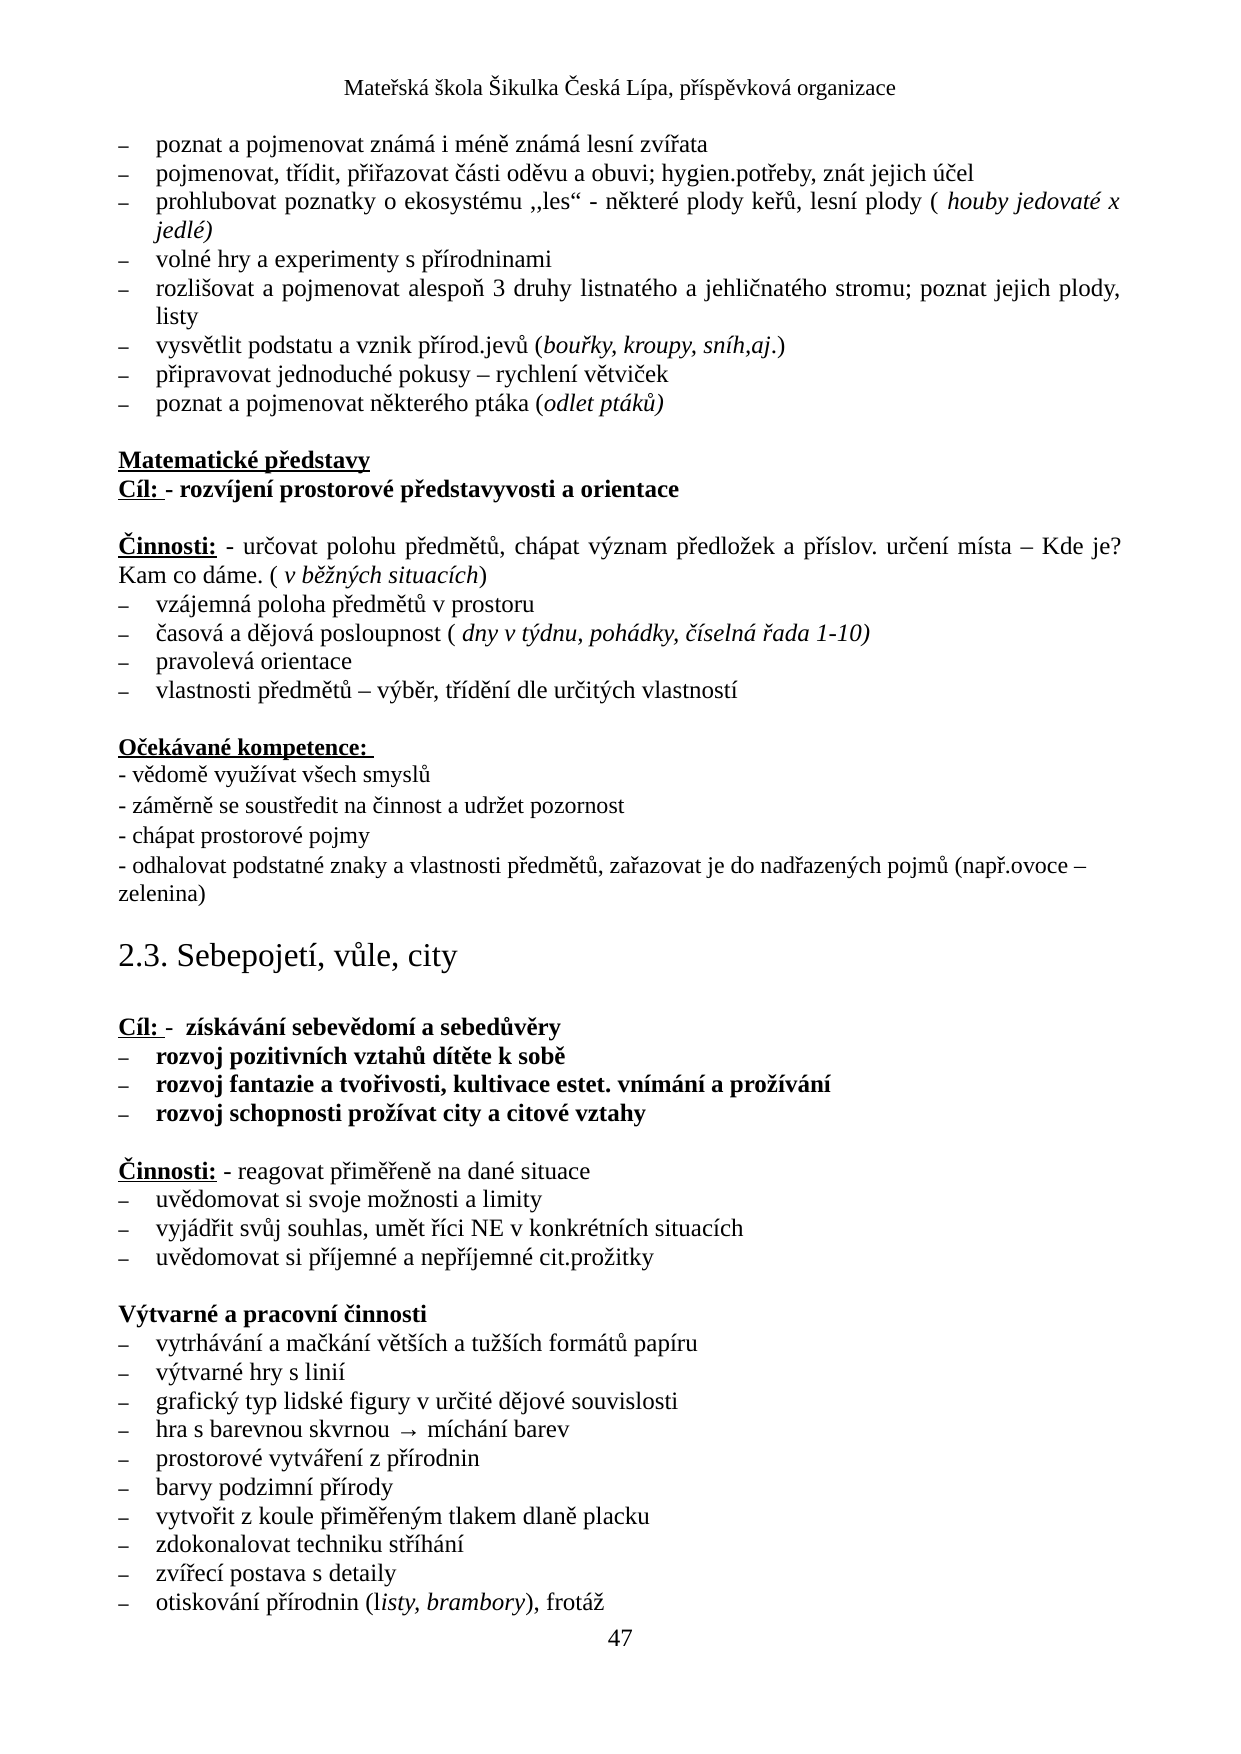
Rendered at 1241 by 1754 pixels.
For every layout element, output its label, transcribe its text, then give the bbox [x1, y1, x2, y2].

list uvědomovat si svoje možnosti a limity [118, 1184, 1122, 1213]
text Matematické představy [118, 445, 1122, 474]
text - vědomě využívat všech smyslů [118, 760, 1122, 788]
text 2.3. Sebepojetí, vůle, city [118, 935, 1122, 974]
list vytvořit z koule přiměřeným tlakem dlaně placku [118, 1501, 1122, 1529]
list pravolevá orientace [118, 646, 1122, 675]
list vyjádřit svůj souhlas, umět říci NE v konkrétních situacích [118, 1213, 1122, 1242]
text Činnosti: - určovat polohu předmětů, chápat význam předložek a příslov. určení místa – Kde je? Kam co dáme. ( v běžných situacích) [118, 531, 1122, 589]
list vlastnosti předmětů – výběr, třídění dle určitých vlastností [118, 675, 1122, 704]
list připravovat jednoduché pokusy – rychlení větviček [118, 359, 1122, 388]
text Cíl: - rozvíjení prostorové představyvosti a orientace [118, 474, 1122, 503]
text Výtvarné a pracovní činnosti [118, 1299, 1122, 1328]
list otiskování přírodnin (listy, brambory), frotáž [118, 1587, 1122, 1616]
list zdokonalovat techniku stříhání [118, 1529, 1122, 1558]
list rozlišovat a pojmenovat alespoň 3 druhy listnatého a jehličnatého stromu; poznat jejich plody, listy [118, 273, 1122, 330]
text - záměrně se soustředit na činnost a udržet pozornost [118, 791, 1122, 818]
list vzájemná poloha předmětů v prostoru [118, 589, 1122, 618]
list vytrhávání a mačkání větších a tužších formátů papíru [118, 1328, 1122, 1357]
list výtvarné hry s linií [118, 1357, 1122, 1386]
list prostorové vytváření z přírodnin [118, 1443, 1122, 1472]
list poznat a pojmenovat známá i méně známá lesní zvířata [118, 129, 1122, 158]
list vysvětlit podstatu a vznik přírod.jevů (bouřky, kroupy, sníh,aj.) [118, 330, 1122, 359]
text Cíl: - získávání sebevědomí a sebedůvěry [118, 1012, 1122, 1041]
list volné hry a experimenty s přírodninami [118, 244, 1122, 273]
list pojmenovat, třídit, přiřazovat části oděvu a obuvi; hygien.potřeby, znát jejich účel [118, 158, 1122, 186]
list časová a dějová posloupnost ( dny v týdnu, pohádky, číselná řada 1-10) [118, 618, 1122, 646]
text Činnosti: - reagovat přiměřeně na dané situace [118, 1156, 1122, 1184]
list rozvoj pozitivních vztahů dítěte k sobě [118, 1041, 1122, 1069]
list uvědomovat si příjemné a nepříjemné cit.prožitky [118, 1242, 1122, 1271]
list zvířecí postava s detaily [118, 1558, 1122, 1587]
list barvy podzimní přírody [118, 1472, 1122, 1501]
list rozvoj schopnosti prožívat city a citové vztahy [118, 1098, 1122, 1127]
list grafický typ lidské figury v určité dějové souvislosti [118, 1386, 1122, 1414]
text Očekávané kompetence: [118, 733, 1122, 760]
list rozvoj fantazie a tvořivosti, kultivace estet. vnímání a prožívání [118, 1069, 1122, 1098]
text - odhalovat podstatné znaky a vlastnosti předmětů, zařazovat je do nadřazených pojmů (např.ovoce – zelenina) [118, 851, 1122, 907]
list hra s barevnou skvrnou → míchání barev [118, 1414, 1122, 1443]
text - chápat prostorové pojmy [118, 821, 1122, 849]
list prohlubovat poznatky o ekosystému ,,les“ - některé plody keřů, lesní plody ( houby jedovaté x jedlé) [118, 186, 1122, 244]
list poznat a pojmenovat některého ptáka (odlet ptáků) [118, 388, 1122, 416]
